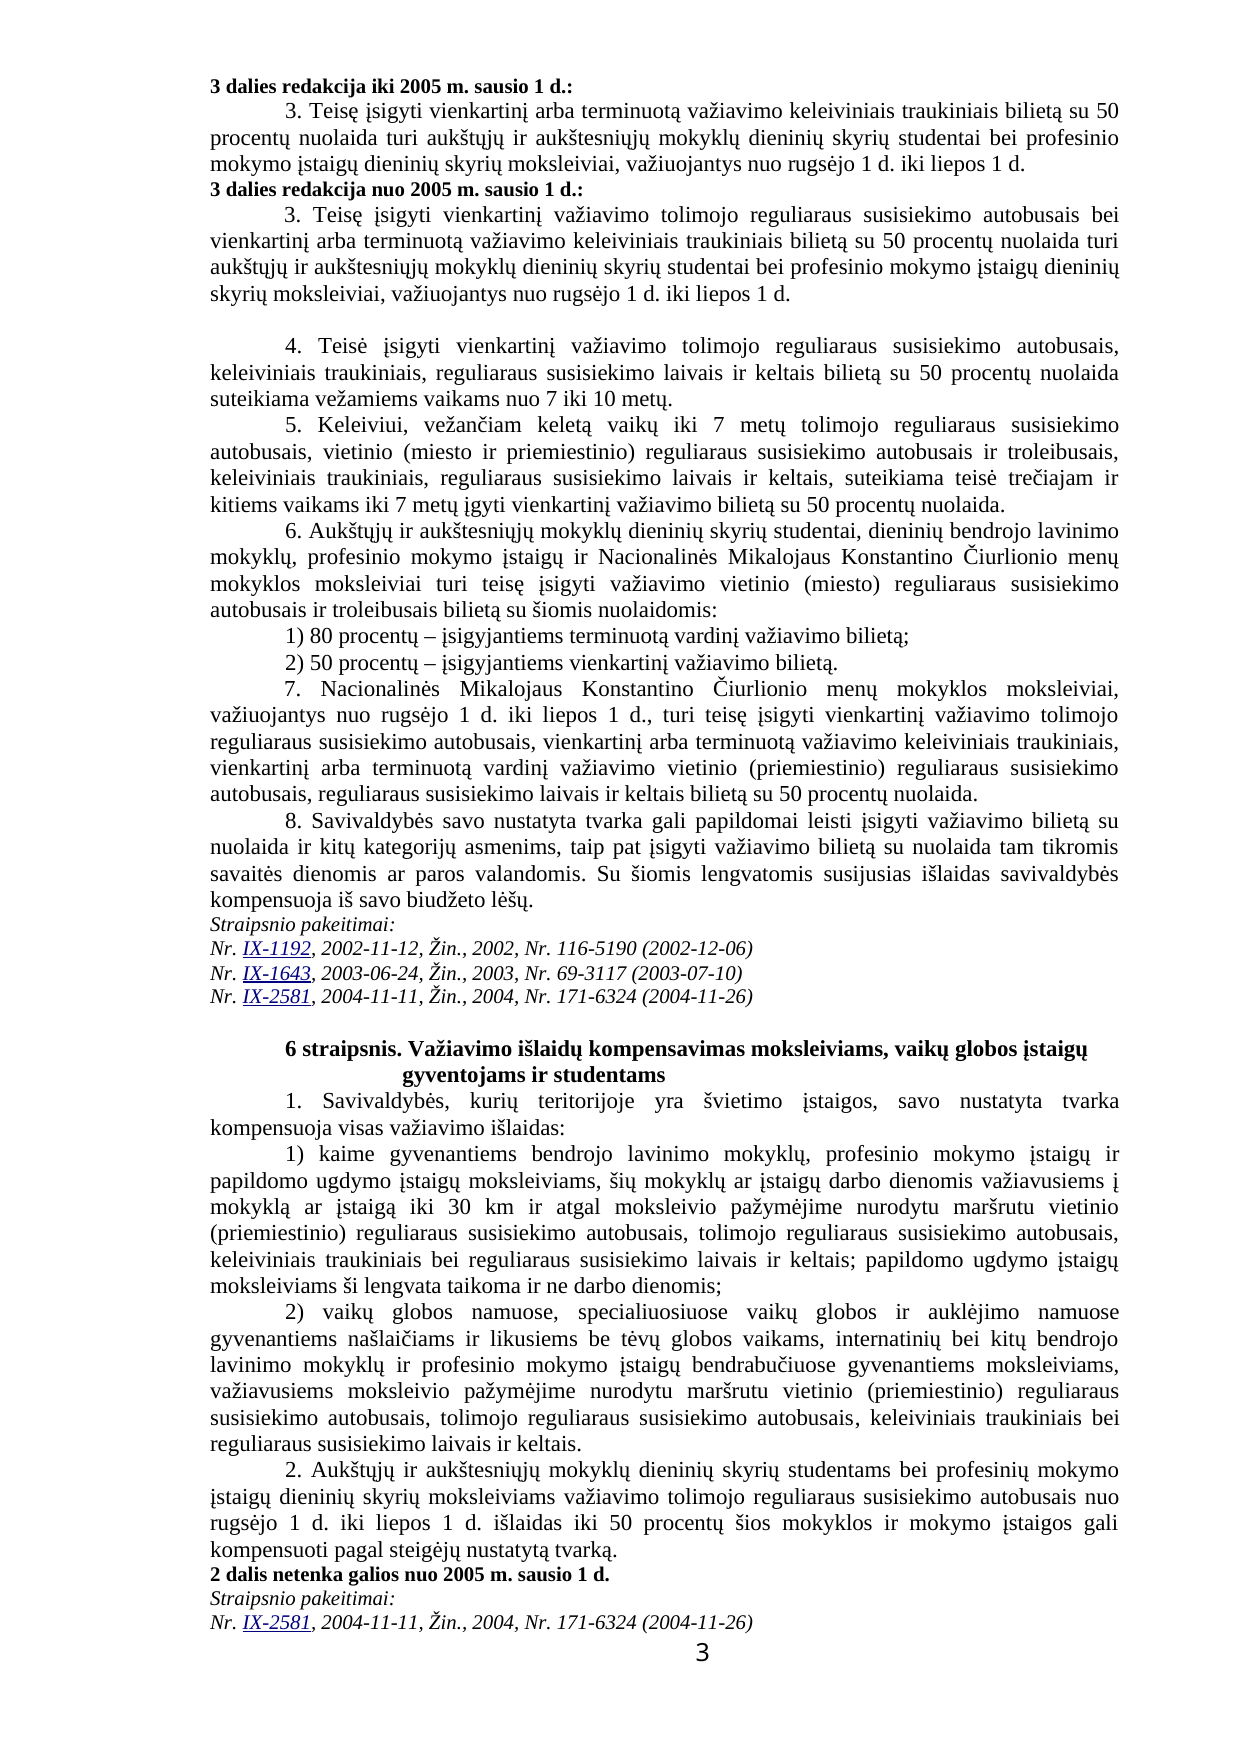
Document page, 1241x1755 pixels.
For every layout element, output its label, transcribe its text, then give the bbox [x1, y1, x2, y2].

text 8. Savivaldybės savo nustatyta tvarka gali papildomai leisti įsigyti važiavimo bilietą su nuolaida ir kitų kategorijų asmenims, taip pat įsigyti važiavimo bilietą su nuolaida tam tikromis savaitės dienomis ar paros valandomis. Su šiomis lengvatomis susijusias išlaidas savivaldybės kompensuoja iš savo biudžeto lėšų. [210, 807, 1120, 912]
text 7. Nacionalinės Mikalojaus Konstantino Čiurlionio menų mokyklos moksleiviai, važiuojantys nuo rugsėjo 1 d. iki liepos 1 d., turi teisę įsigyti vienkartinį važiavimo tolimojo reguliaraus susisiekimo autobusais, vienkartinį arba terminuotą važiavimo keleiviniais traukiniais, vienkartinį arba terminuotą vardinį važiavimo vietinio (priemiestinio) reguliaraus susisiekimo autobusais, reguliaraus susisiekimo laivais ir keltais bilietą su 50 procentų nuolaida. [210, 675, 1120, 807]
text Nr. IX-2581, 2004-11-11, Žin., 2004, Nr. 171-6324 (2004-11-26) [210, 984, 1120, 1008]
text 3. Teisę įsigyti vienkartinį arba terminuotą važiavimo keleiviniais traukiniais bilietą su 50 procentų nuolaida turi aukštųjų ir aukštesniųjų mokyklų dieninių skyrių studentai bei profesinio mokymo įstaigų dieninių skyrių moksleiviai, važiuojantys nuo rugsėjo 1 d. iki liepos 1 d. [210, 98, 1120, 177]
text gyventojams ir studentams [402, 1061, 1120, 1088]
text Nr. IX-2581, 2004-11-11, Žin., 2004, Nr. 171-6324 (2004-11-26) [210, 1610, 1120, 1634]
text 3 dalies redakcija iki 2005 m. sausio 1 d.: [210, 73, 1120, 98]
text 3. Teisę įsigyti vienkartinį važiavimo tolimojo reguliaraus susisiekimo autobusais bei vienkartinį arba terminuotą važiavimo keleiviniais traukiniais bilietą su 50 procentų nuolaida turi aukštųjų ir aukštesniųjų mokyklų dieninių skyrių studentai bei profesinio mokymo įstaigų dieninių skyrių moksleiviai, važiuojantys nuo rugsėjo 1 d. iki liepos 1 d. [210, 201, 1120, 306]
text 2. Aukštųjų ir aukštesniųjų mokyklų dieninių skyrių studentams bei profesinių mokymo įstaigų dieninių skyrių moksleiviams važiavimo tolimojo reguliaraus susisiekimo autobusais nuo rugsėjo 1 d. iki liepos 1 d. išlaidas iki 50 procentų šios mokyklos ir mokymo įstaigos gali kompensuoti pagal steigėjų nustatytą tvarką. [210, 1457, 1120, 1562]
text 3 dalies redakcija nuo 2005 m. sausio 1 d.: [210, 177, 1120, 201]
text 1) 80 procentų – įsigyjantiems terminuotą vardinį važiavimo bilietą; [210, 622, 1120, 649]
text 6 straipsnis. Važiavimo išlaidų kompensavimas moksleiviams, vaikų globos įstaigų [285, 1035, 1120, 1061]
text 2) vaikų globos namuose, specialiuosiuose vaikų globos ir auklėjimo namuose gyvenantiems našlaičiams ir likusiems be tėvų globos vaikams, internatinių bei kitų bendrojo lavinimo mokyklų ir profesinio mokymo įstaigų bendrabučiuose gyvenantiems moksleiviams, važiavusiems moksleivio pažymėjime nurodytu maršrutu vietinio (priemiestinio) reguliaraus susisiekimo autobusais, tolimojo reguliaraus susisiekimo autobusais, keleiviniais traukiniais bei reguliaraus susisiekimo laivais ir keltais. [210, 1298, 1120, 1457]
text 4. Teisė įsigyti vienkartinį važiavimo tolimojo reguliaraus susisiekimo autobusais, keleiviniais traukiniais, reguliaraus susisiekimo laivais ir keltais bilietą su 50 procentų nuolaida suteikiama vežamiems vaikams nuo 7 iki 10 metų. [210, 332, 1120, 412]
text Nr. IX-1643, 2003-06-24, Žin., 2003, Nr. 69-3117 (2003-07-10) [210, 960, 1120, 984]
text 1) kaime gyvenantiems bendrojo lavinimo mokyklų, profesinio mokymo įstaigų ir papildomo ugdymo įstaigų moksleiviams, šių mokyklų ar įstaigų darbo dienomis važiavusiems į mokyklą ar įstaigą iki 30 km ir atgal moksleivio pažymėjime nurodytu maršrutu vietinio (priemiestinio) reguliaraus susisiekimo autobusais, tolimojo reguliaraus susisiekimo autobusais, keleiviniais traukiniais bei reguliaraus susisiekimo laivais ir keltais; papildomo ugdymo įstaigų moksleiviams ši lengvata taikoma ir ne darbo dienomis; [210, 1140, 1120, 1298]
text 6. Aukštųjų ir aukštesniųjų mokyklų dieninių skyrių studentai, dieninių bendrojo lavinimo mokyklų, profesinio mokymo įstaigų ir Nacionalinės Mikalojaus Konstantino Čiurlionio menų mokyklos moksleiviai turi teisę įsigyti važiavimo vietinio (miesto) reguliaraus susisiekimo autobusais ir troleibusais bilietą su šiomis nuolaidomis: [210, 517, 1120, 622]
text 5. Keleiviui, vežančiam keletą vaikų iki 7 metų tolimojo reguliaraus susisiekimo autobusais, vietinio (miesto ir priemiestinio) reguliaraus susisiekimo autobusais ir troleibusais, keleiviniais traukiniais, reguliaraus susisiekimo laivais ir keltais, suteikiama teisė trečiajam ir kitiems vaikams iki 7 metų įgyti vienkartinį važiavimo bilietą su 50 procentų nuolaida. [210, 412, 1120, 517]
text 2 dalis netenka galios nuo 2005 m. sausio 1 d. [210, 1562, 1120, 1586]
text 2) 50 procentų – įsigyjantiems vienkartinį važiavimo bilietą. [210, 649, 1120, 675]
text 1. Savivaldybės, kurių teritorijoje yra švietimo įstaigos, savo nustatyta tvarka kompensuoja visas važiavimo išlaidas: [210, 1088, 1120, 1140]
text Nr. IX-1192, 2002-11-12, Žin., 2002, Nr. 116-5190 (2002-12-06) [210, 936, 1120, 960]
text Straipsnio pakeitimai: [210, 912, 1120, 936]
text Straipsnio pakeitimai: [210, 1586, 1120, 1610]
